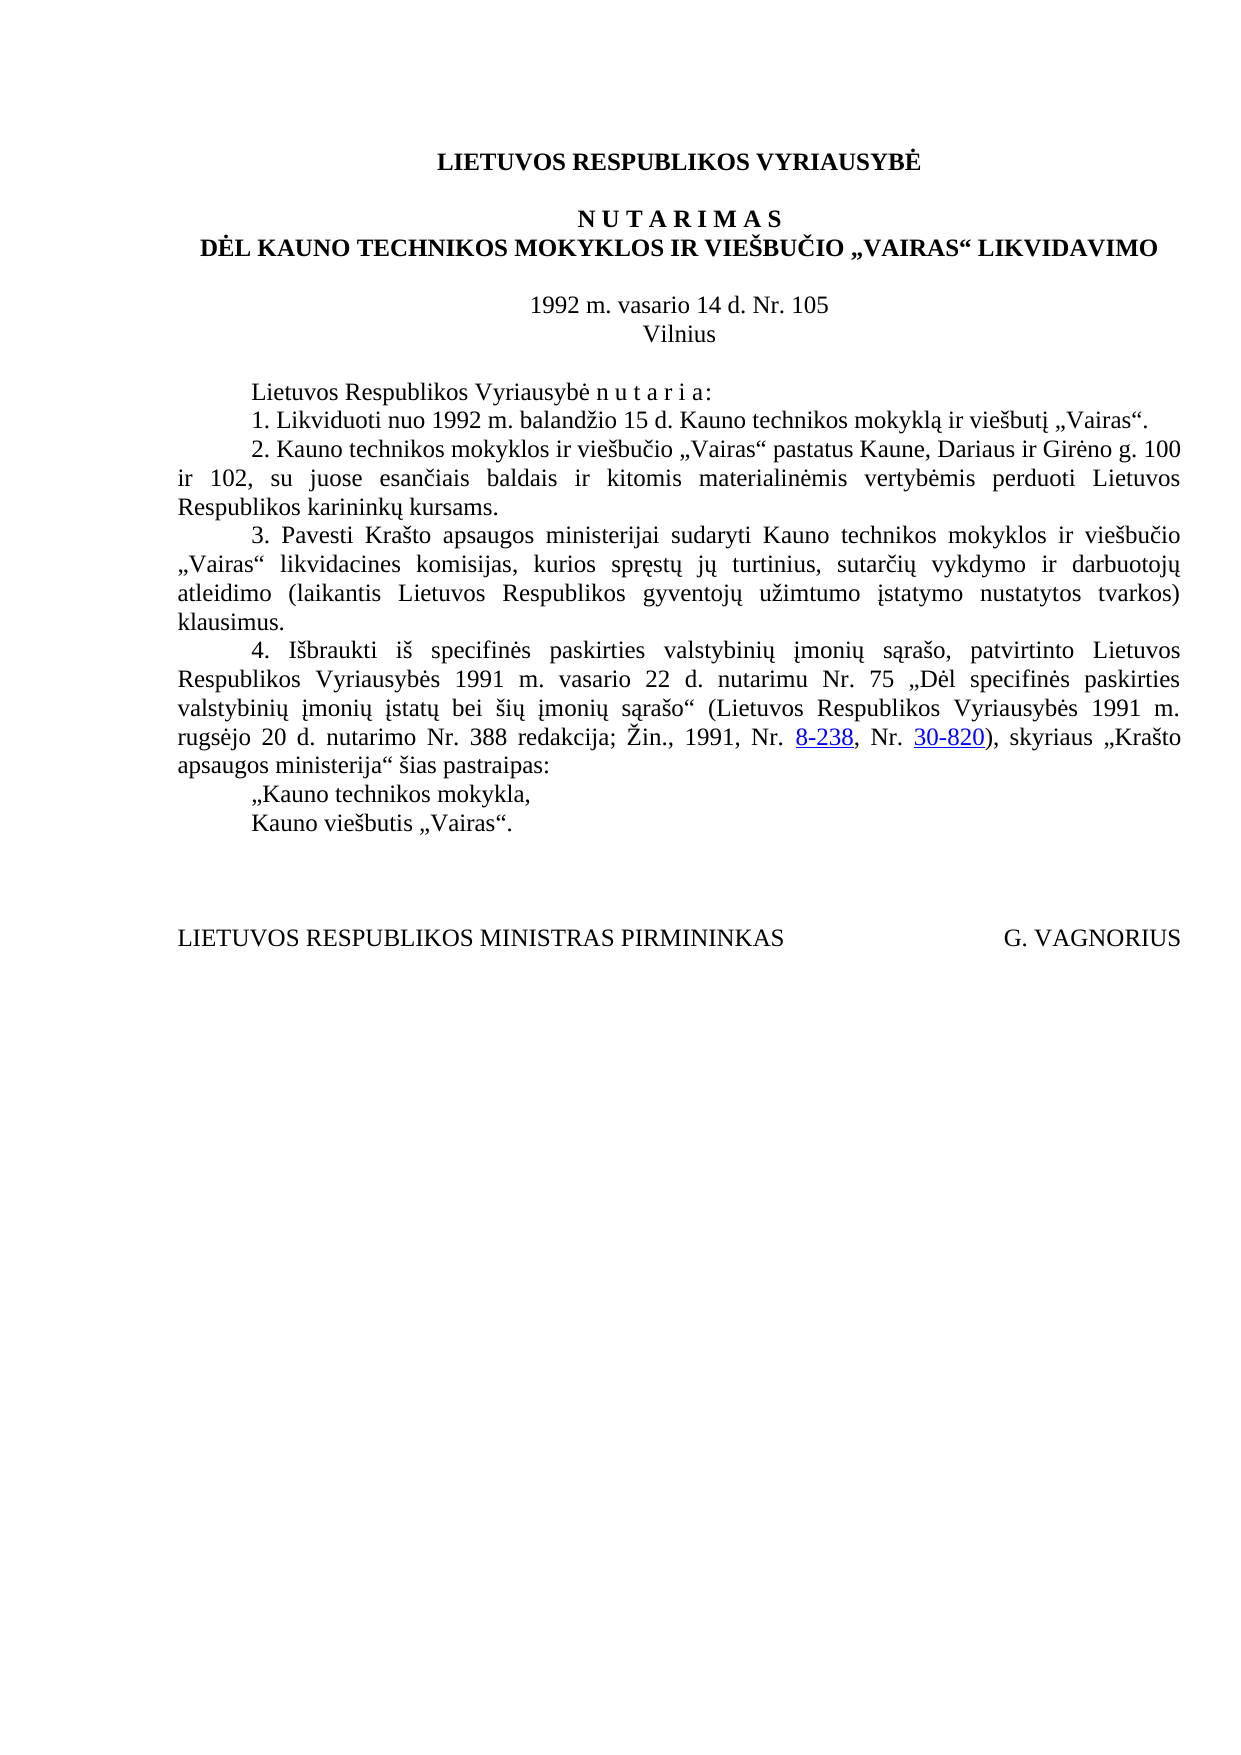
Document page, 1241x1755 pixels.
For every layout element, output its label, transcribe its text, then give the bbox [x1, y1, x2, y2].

text LIETUVOS RESPUBLIKOS MINISTRAS PIRMININKAS G. VAGNORIUS [177, 923, 1181, 952]
text Vilnius [177, 319, 1181, 348]
text N U T A R I M A S [177, 204, 1181, 233]
text 1992 m. vasario 14 d. Nr. 105 [177, 291, 1181, 319]
text Lietuvos Respublikos Vyriausybė nutaria: [177, 377, 1181, 406]
text 4. Išbraukti iš specifinės paskirties valstybinių įmonių sąrašo, patvirtinto Lietuvos Respublikos Vyriausybės 1991 m. vasario 22 d. nutarimu Nr. 75 „Dėl specifinės paskirties valstybinių įmonių įstatų bei šių įmonių sąrašo“ (Lietuvos Respublikos Vyriausybės 1991 m. rugsėjo 20 d. nutarimo Nr. 388 redakcija; Žin., 1991, Nr. 8-238, Nr. 30-820), skyriaus „Krašto apsaugos ministerija“ šias pastraipas: [177, 636, 1181, 779]
text 1. Likviduoti nuo 1992 m. balandžio 15 d. Kauno technikos mokyklą ir viešbutį „Vairas“. [177, 406, 1181, 434]
text DĖL KAUNO TECHNIKOS MOKYKLOS IR VIEŠBUČIO „VAIRAS“ LIKVIDAVIMO [177, 233, 1181, 262]
text 2. Kauno technikos mokyklos ir viešbučio „Vairas“ pastatus Kaune, Dariaus ir Girėno g. 100 ir 102, su juose esančiais baldais ir kitomis materialinėmis vertybėmis perduoti Lietuvos Respublikos karininkų kursams. [177, 434, 1181, 521]
text „Kauno technikos mokykla, [177, 779, 1181, 808]
text LIETUVOS RESPUBLIKOS VYRIAUSYBĖ [177, 147, 1181, 176]
text 3. Pavesti Krašto apsaugos ministerijai sudaryti Kauno technikos mokyklos ir viešbučio „Vairas“ likvidacines komisijas, kurios spręstų jų turtinius, sutarčių vykdymo ir darbuotojų atleidimo (laikantis Lietuvos Respublikos gyventojų užimtumo įstatymo nustatytos tvarkos) klausimus. [177, 521, 1181, 636]
text Kauno viešbutis „Vairas“. [177, 808, 1181, 837]
